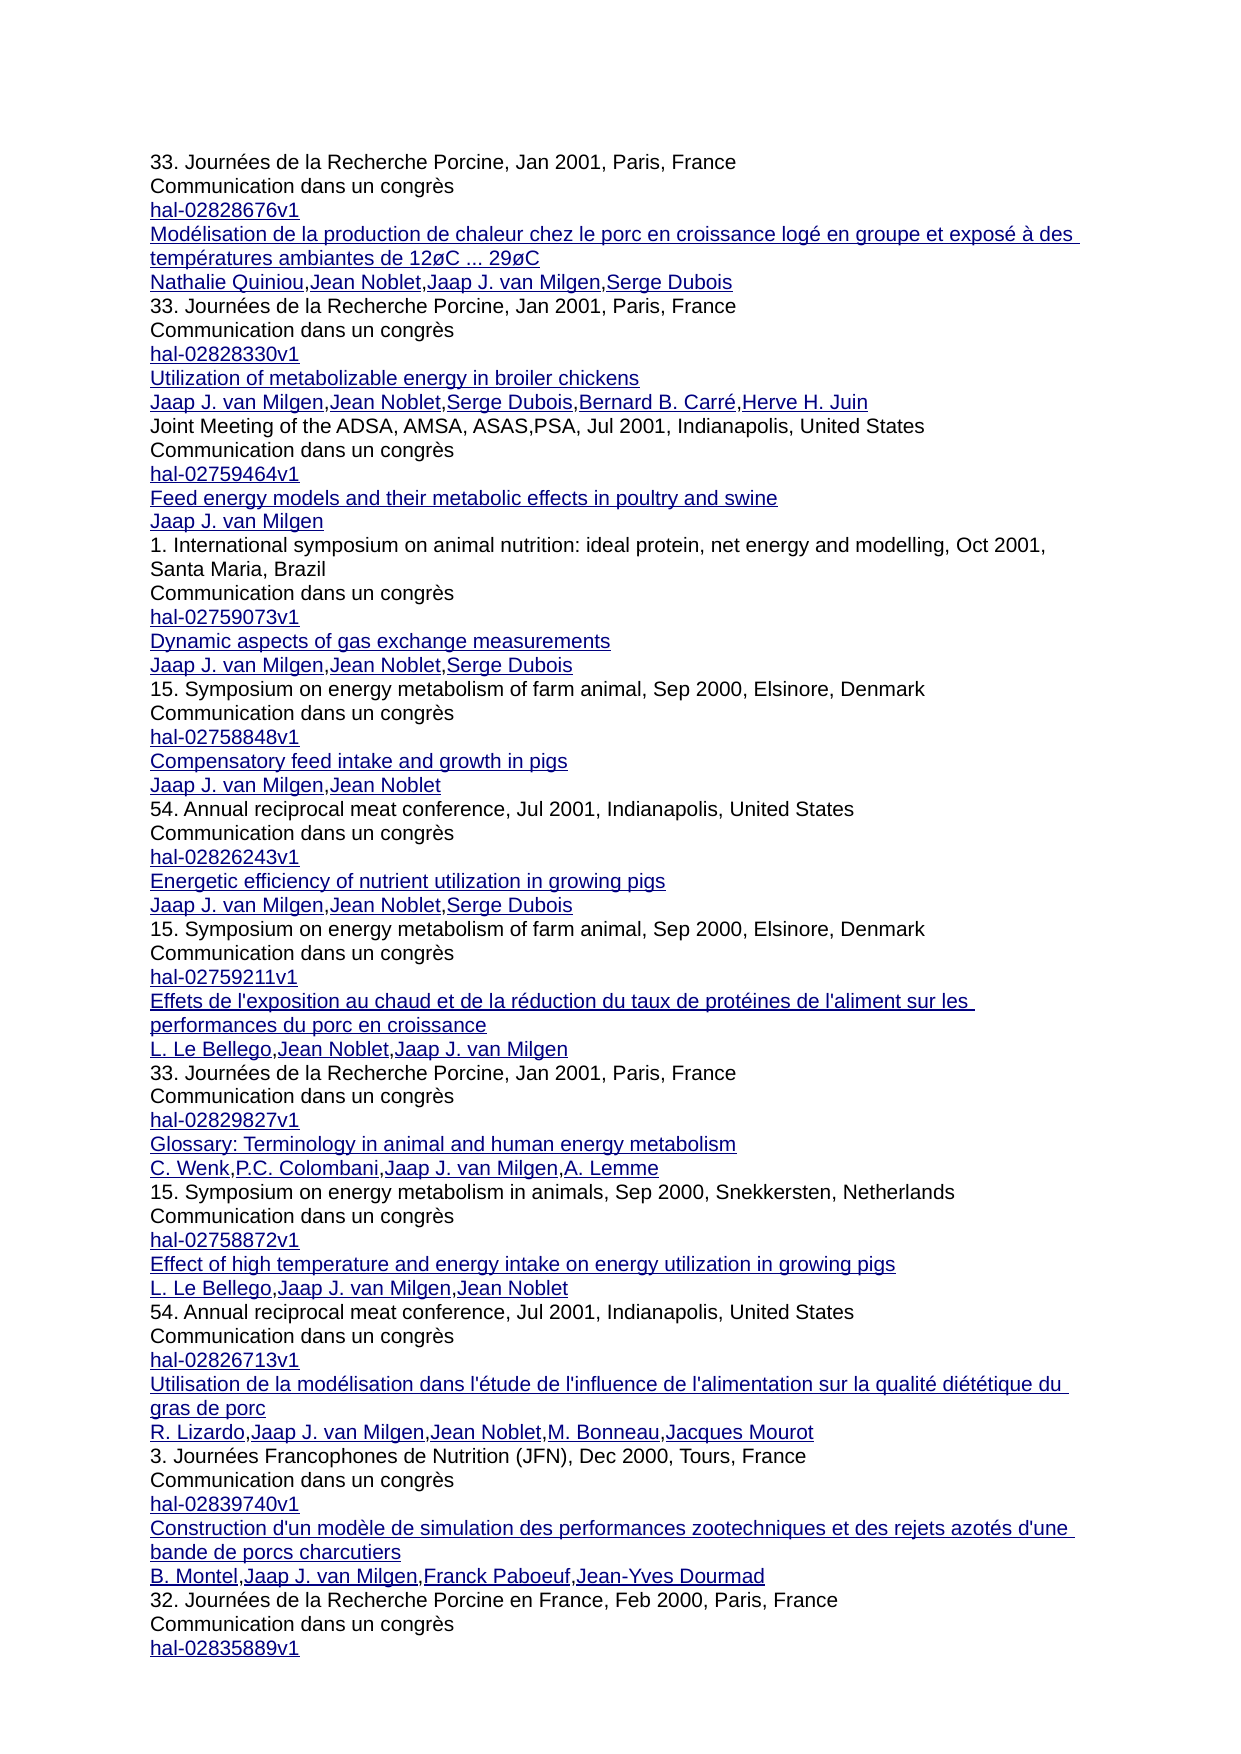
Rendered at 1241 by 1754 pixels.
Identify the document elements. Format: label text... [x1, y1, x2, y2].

table_cell Utilization of metabolizable energy in broiler chickens Jaap J. van Milgen,Jean Noblet,Serge Dubois,Bernard B. Carré,Herve H. Juin Joint Meeting of the ADSA, AMSA, ASAS,PSA, Jul 2001, Indianapolis, United States Communication dans un congrès hal-02759464v1 [150, 366, 1090, 485]
table_cell Effect of high temperature and energy intake on energy utilization in growing pigs L. Le Bellego,Jaap J. van Milgen,Jean Noblet 54. Annual reciprocal meat conference, Jul 2001, Indianapolis, United States Communication dans un congrès hal-02826713v1 [150, 1252, 1090, 1372]
table_cell 33. Journées de la Recherche Porcine, Jan 2001, Paris, France Communication dans un congrès hal-02828676v1 [150, 150, 1090, 222]
table_cell Compensatory feed intake and growth in pigs Jaap J. van Milgen,Jean Noblet 54. Annual reciprocal meat conference, Jul 2001, Indianapolis, United States Communication dans un congrès hal-02826243v1 [150, 749, 1090, 869]
table_cell Construction d'un modèle de simulation des performances zootechniques et des rejets azotés d'une bande de porcs charcutiers B. Montel,Jaap J. van Milgen,Franck Paboeuf,Jean-Yves Dourmad 32. Journées de la Recherche Porcine en France, Feb 2000, Paris, France Communication dans un congrès hal-02835889v1 [150, 1516, 1090, 1659]
table_cell Energetic efficiency of nutrient utilization in growing pigs Jaap J. van Milgen,Jean Noblet,Serge Dubois 15. Symposium on energy metabolism of farm animal, Sep 2000, Elsinore, Denmark Communication dans un congrès hal-02759211v1 [150, 869, 1090, 988]
table_cell Modélisation de la production de chaleur chez le porc en croissance logé en groupe et exposé à des températures ambiantes de 12øC ... 29øC Nathalie Quiniou,Jean Noblet,Jaap J. van Milgen,Serge Dubois 33. Journées de la Recherche Porcine, Jan 2001, Paris, France Communication dans un congrès hal-02828330v1 [150, 222, 1090, 366]
table_cell Utilisation de la modélisation dans l'étude de l'influence de l'alimentation sur la qualité diététique du gras de porc R. Lizardo,Jaap J. van Milgen,Jean Noblet,M. Bonneau,Jacques Mourot 3. Journées Francophones de Nutrition (JFN), Dec 2000, Tours, France Communication dans un congrès hal-02839740v1 [150, 1372, 1090, 1516]
table_cell Effets de l'exposition au chaud et de la réduction du taux de protéines de l'aliment sur les performances du porc en croissance L. Le Bellego,Jean Noblet,Jaap J. van Milgen 33. Journées de la Recherche Porcine, Jan 2001, Paris, France Communication dans un congrès hal-02829827v1 [150, 989, 1090, 1132]
table_cell Dynamic aspects of gas exchange measurements Jaap J. van Milgen,Jean Noblet,Serge Dubois 15. Symposium on energy metabolism of farm animal, Sep 2000, Elsinore, Denmark Communication dans un congrès hal-02758848v1 [150, 629, 1090, 749]
table_cell Glossary: Terminology in animal and human energy metabolism C. Wenk,P.C. Colombani,Jaap J. van Milgen,A. Lemme 15. Symposium on energy metabolism in animals, Sep 2000, Snekkersten, Netherlands Communication dans un congrès hal-02758872v1 [150, 1132, 1090, 1252]
table_cell Feed energy models and their metabolic effects in poultry and swine Jaap J. van Milgen 1. International symposium on animal nutrition: ideal protein, net energy and modelling, Oct 2001, Santa Maria, Brazil Communication dans un congrès hal-02759073v1 [150, 485, 1090, 629]
